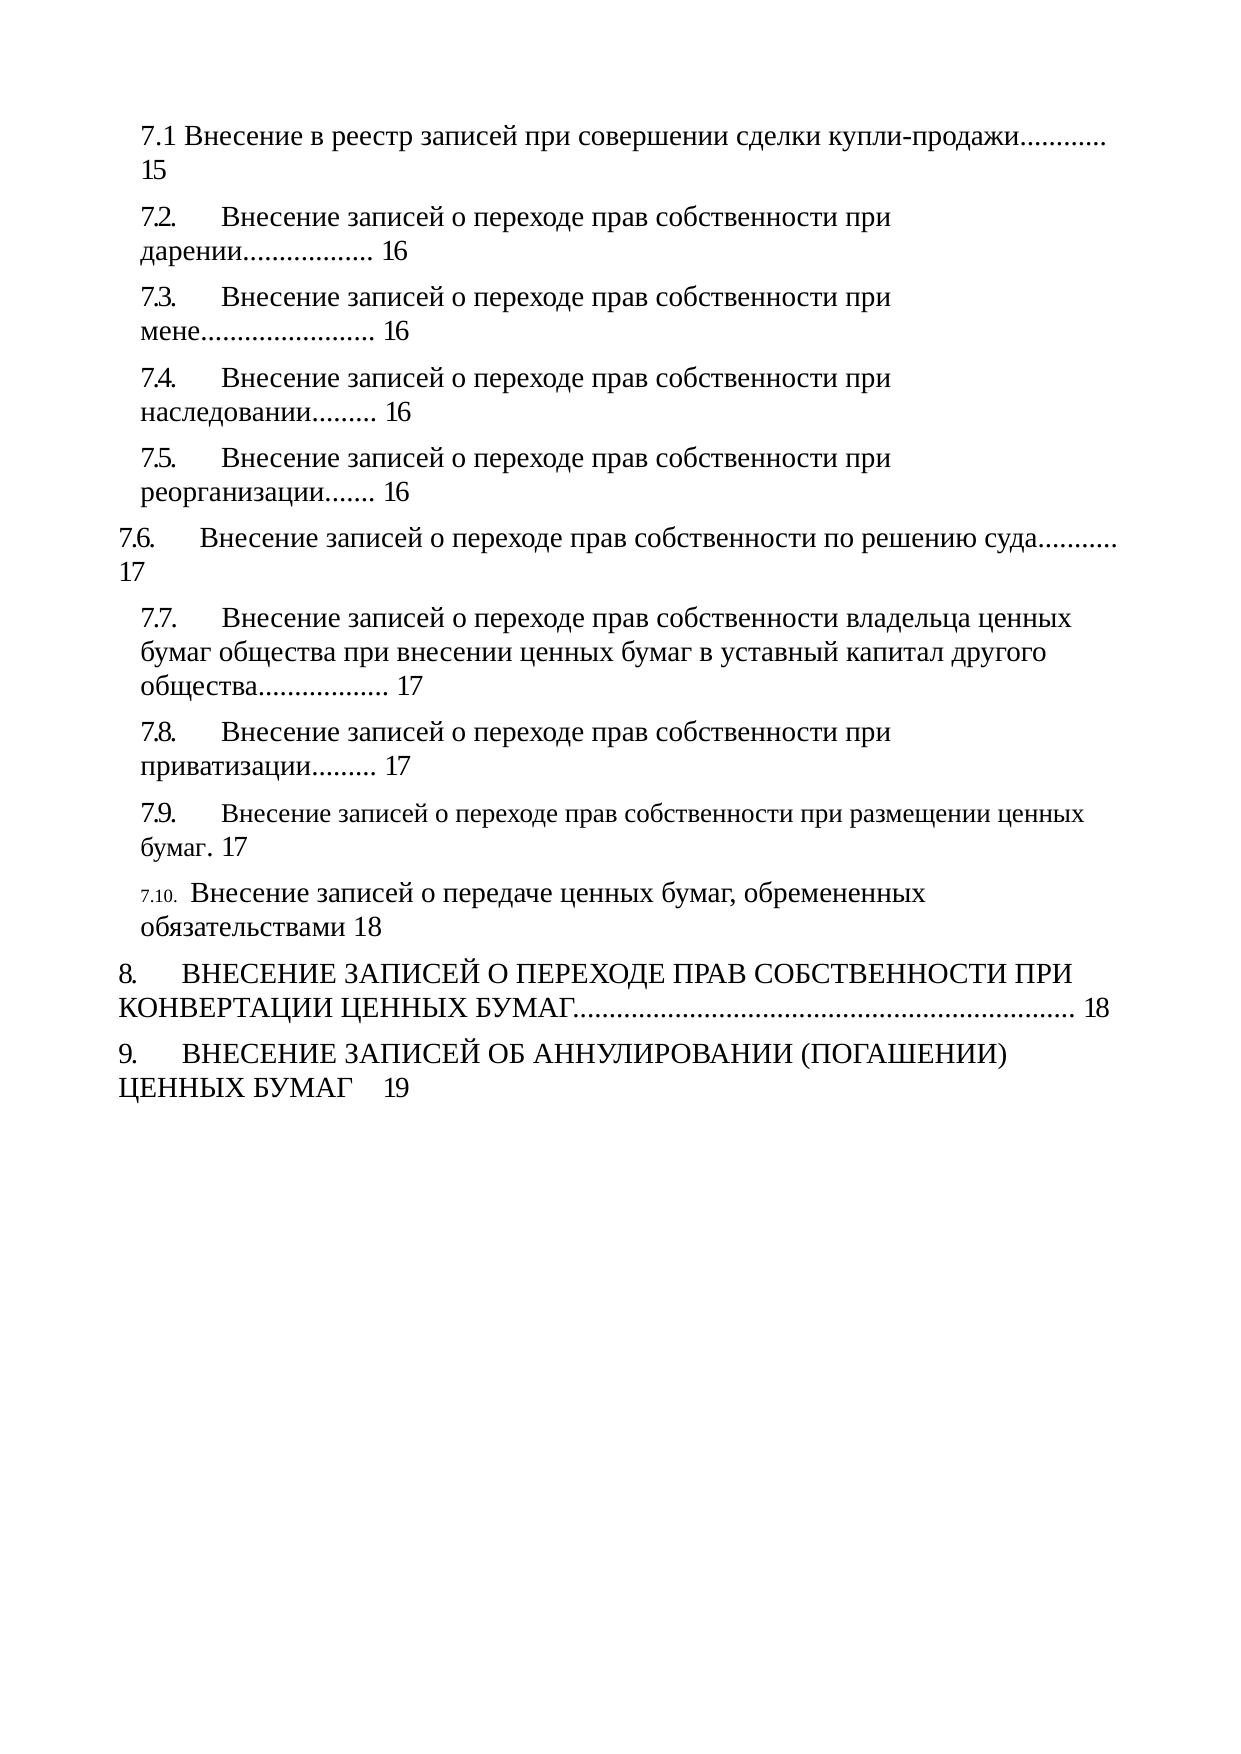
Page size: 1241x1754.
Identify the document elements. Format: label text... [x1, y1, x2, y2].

text 7.1 Внесение в реестр записей при совершении сделки купли-продажи............ 15 [119, 118, 1122, 186]
text 7.10. Внесение записей о передаче ценных бумаг, обремененных обязательствами 18 [140, 875, 1122, 943]
text 7.6. Внесение записей о переходе прав собственности по решению суда........... 17 [118, 520, 1122, 587]
text 7.5. Внесение записей о переходе прав собственности при реорганизации....... 16 [140, 440, 1122, 508]
text 7.2. Внесение записей о переходе прав собственности при дарении.................. 16 [140, 198, 1122, 266]
text 7.9. Внесение записей о переходе прав собственности при размещении ценных бумаг. 17 [140, 794, 1122, 862]
text 9. ВНЕСЕНИЕ ЗАПИСЕЙ ОБ АННУЛИРОВАНИИ (ПОГАШЕНИИ) ЦЕННЫХ БУМАГ 19 [118, 1036, 1122, 1104]
text 7.4. Внесение записей о переходе прав собственности при наследовании......... 16 [140, 359, 1122, 427]
text 7.8. Внесение записей о переходе прав собственности при приватизации......... 17 [140, 714, 1122, 782]
text 7.3. Внесение записей о переходе прав собственности при мене........................ 16 [140, 279, 1122, 347]
text 7.7. Внесение записей о переходе прав собственности владельца ценных бумаг общества при внесении ценных бумаг в уставный капитал другого общества.................. 17 [140, 600, 1122, 702]
text 8. ВНЕСЕНИЕ ЗАПИСЕЙ О ПЕРЕХОДЕ ПРАВ СОБСТВЕННОСТИ ПРИ КОНВЕРТАЦИИ ЦЕННЫХ БУМАГ..................................................................... 18 [118, 955, 1122, 1023]
